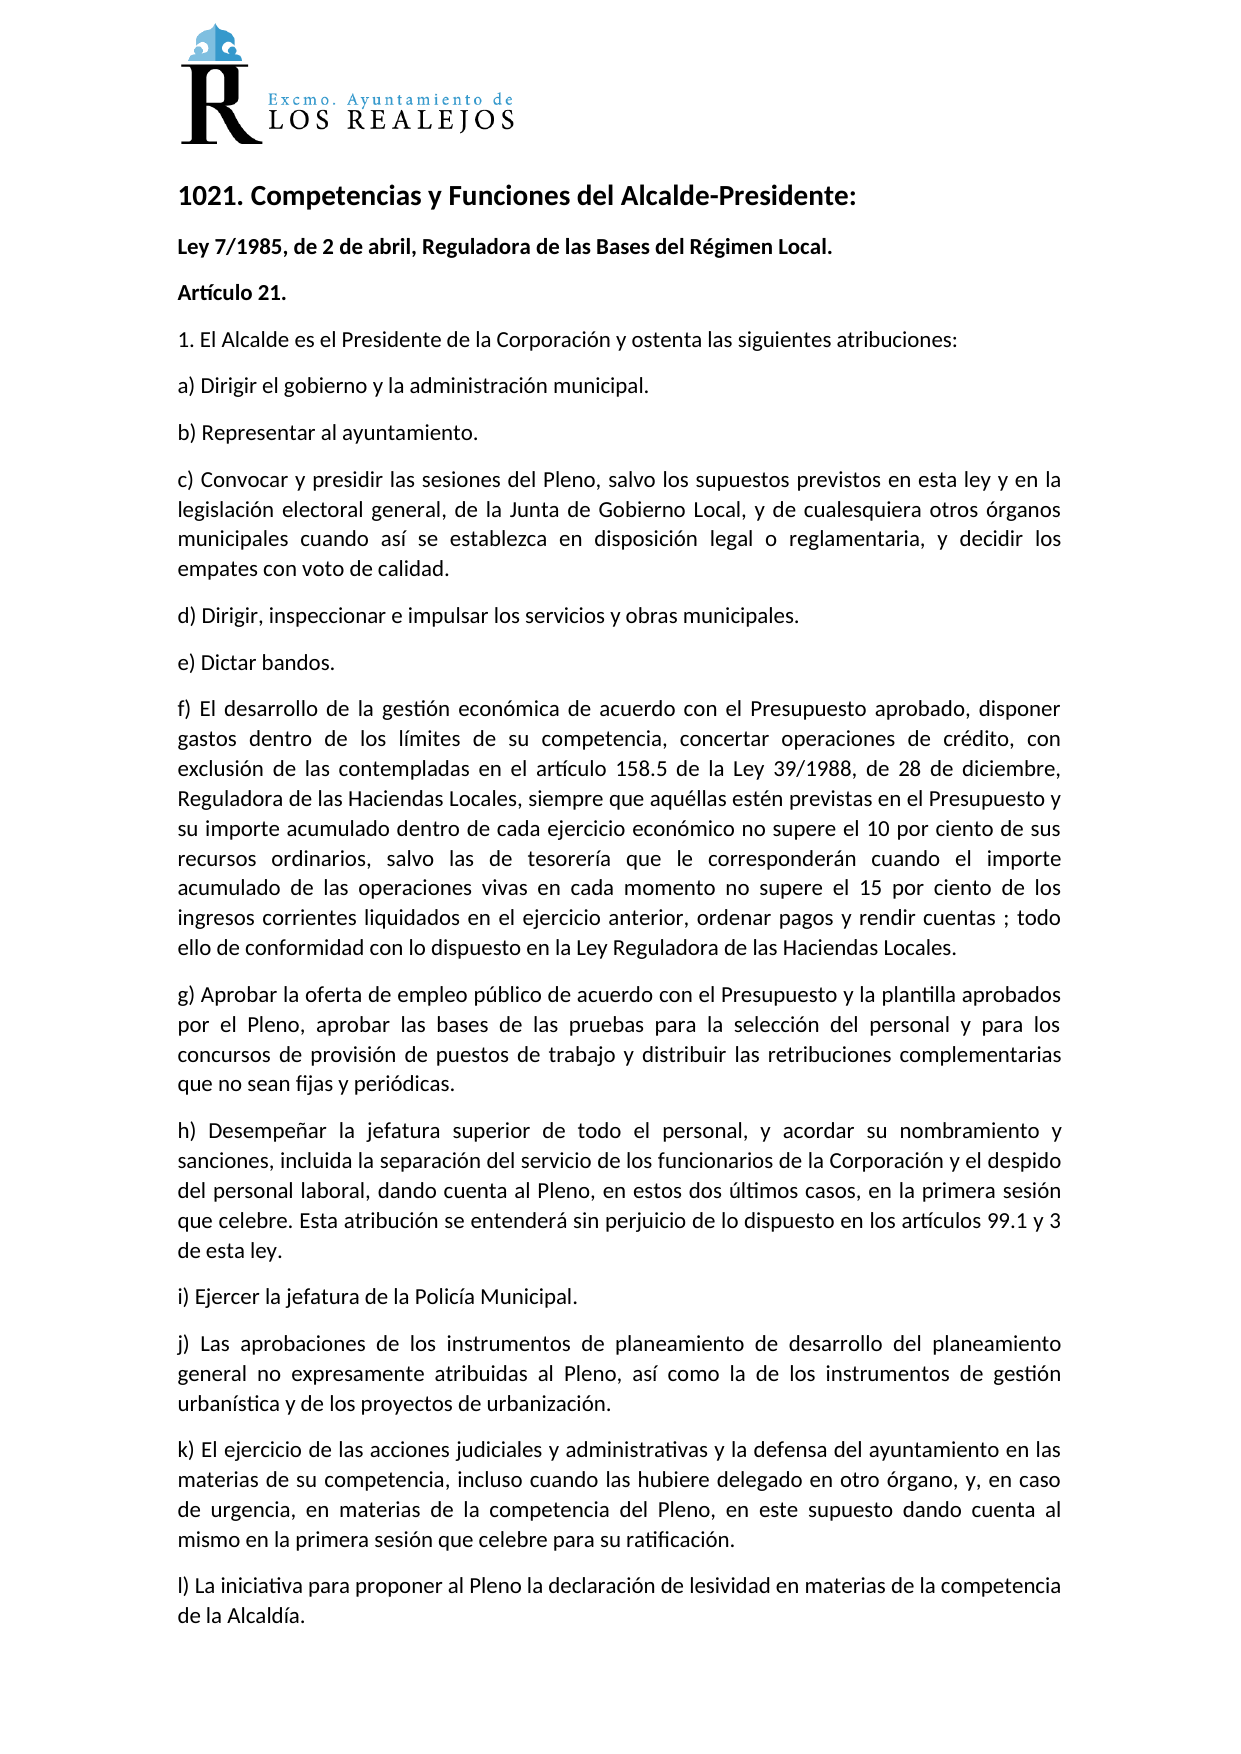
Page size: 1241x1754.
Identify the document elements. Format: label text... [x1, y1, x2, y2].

text f) El desarrollo de la gestión económica de acuerdo con el Presupuesto aprobado, disponer gastos dentro de los límites de su competencia, concertar operaciones de crédito, con exclusión de las contempladas en el artículo 158.5 de la Ley 39/1988, de 28 de diciembre, Reguladora de las Haciendas Locales, siempre que aquéllas estén previstas en el Presupuesto y su importe acumulado dentro de cada ejercicio económico no supere el 10 por ciento de sus recursos ordinarios, salvo las de tesorería que le corresponderán cuando el importe acumulado de las operaciones vivas en cada momento no supere el 15 por ciento de los ingresos corrientes liquidados en el ejercicio anterior, ordenar pagos y rendir cuentas ; todo ello de conformidad con lo dispuesto en la Ley Reguladora de las Haciendas Locales. [177, 694, 1063, 961]
text g) Aprobar la oferta de empleo público de acuerdo con el Presupuesto y la plantilla aprobados por el Pleno, aprobar las bases de las pruebas para la selección del personal y para los concursos de provisión de puestos de trabajo y distribuir las retribuciones complementarias que no sean fijas y periódicas. [177, 980, 1063, 1098]
text j) Las aprobaciones de los instrumentos de planeamiento de desarrollo del planeamiento general no expresamente atribuidas al Pleno, así como la de los instrumentos de gestión urbanística y de los proyectos de urbanización. [177, 1329, 1063, 1417]
text Artículo 21. [177, 278, 1063, 307]
text k) El ejercicio de las acciones judiciales y administrativas y la defensa del ayuntamiento en las materias de su competencia, incluso cuando las hubiere delegado en otro órgano, y, en caso de urgencia, en materias de la competencia del Pleno, en este supuesto dando cuenta al mismo en la primera sesión que celebre para su ratificación. [177, 1435, 1063, 1553]
text b) Representar al ayuntamiento. [177, 418, 1063, 446]
text c) Convocar y presidir las sesiones del Pleno, salvo los supuestos previstos en esta ley y en la legislación electoral general, de la Junta de Gobierno Local, y de cualesquiera otros órganos municipales cuando así se establezca en disposición legal o reglamentaria, y decidir los empates con voto de calidad. [177, 465, 1063, 582]
text 1. El Alcalde es el Presidente de la Corporación y ostenta las siguientes atribuciones: [177, 325, 1063, 353]
text i) Ejercer la jefatura de la Policía Municipal. [177, 1282, 1063, 1310]
text h) Desempeñar la jefatura superior de todo el personal, y acordar su nombramiento y sanciones, incluida la separación del servicio de los funcionarios de la Corporación y el despido del personal laboral, dando cuenta al Pleno, en estos dos últimos casos, en la primera sesión que celebre. Esta atribución se entenderá sin perjuicio de lo dispuesto en los artículos 99.1 y 3 de esta ley. [177, 1116, 1063, 1264]
text 1021. Competencias y Funciones del Alcalde-Presidente: [177, 177, 1063, 213]
text d) Dirigir, inspeccionar e impulsar los servicios y obras municipales. [177, 601, 1063, 629]
text l) La iniciativa para proponer al Pleno la declaración de lesividad en materias de la competencia de la Alcaldía. [177, 1571, 1063, 1629]
text e) Dictar bandos. [177, 648, 1063, 676]
text a) Dirigir el gobierno y la administración municipal. [177, 372, 1063, 400]
text Ley 7/1985, de 2 de abril, Reguladora de las Bases del Régimen Local. [177, 232, 1063, 260]
